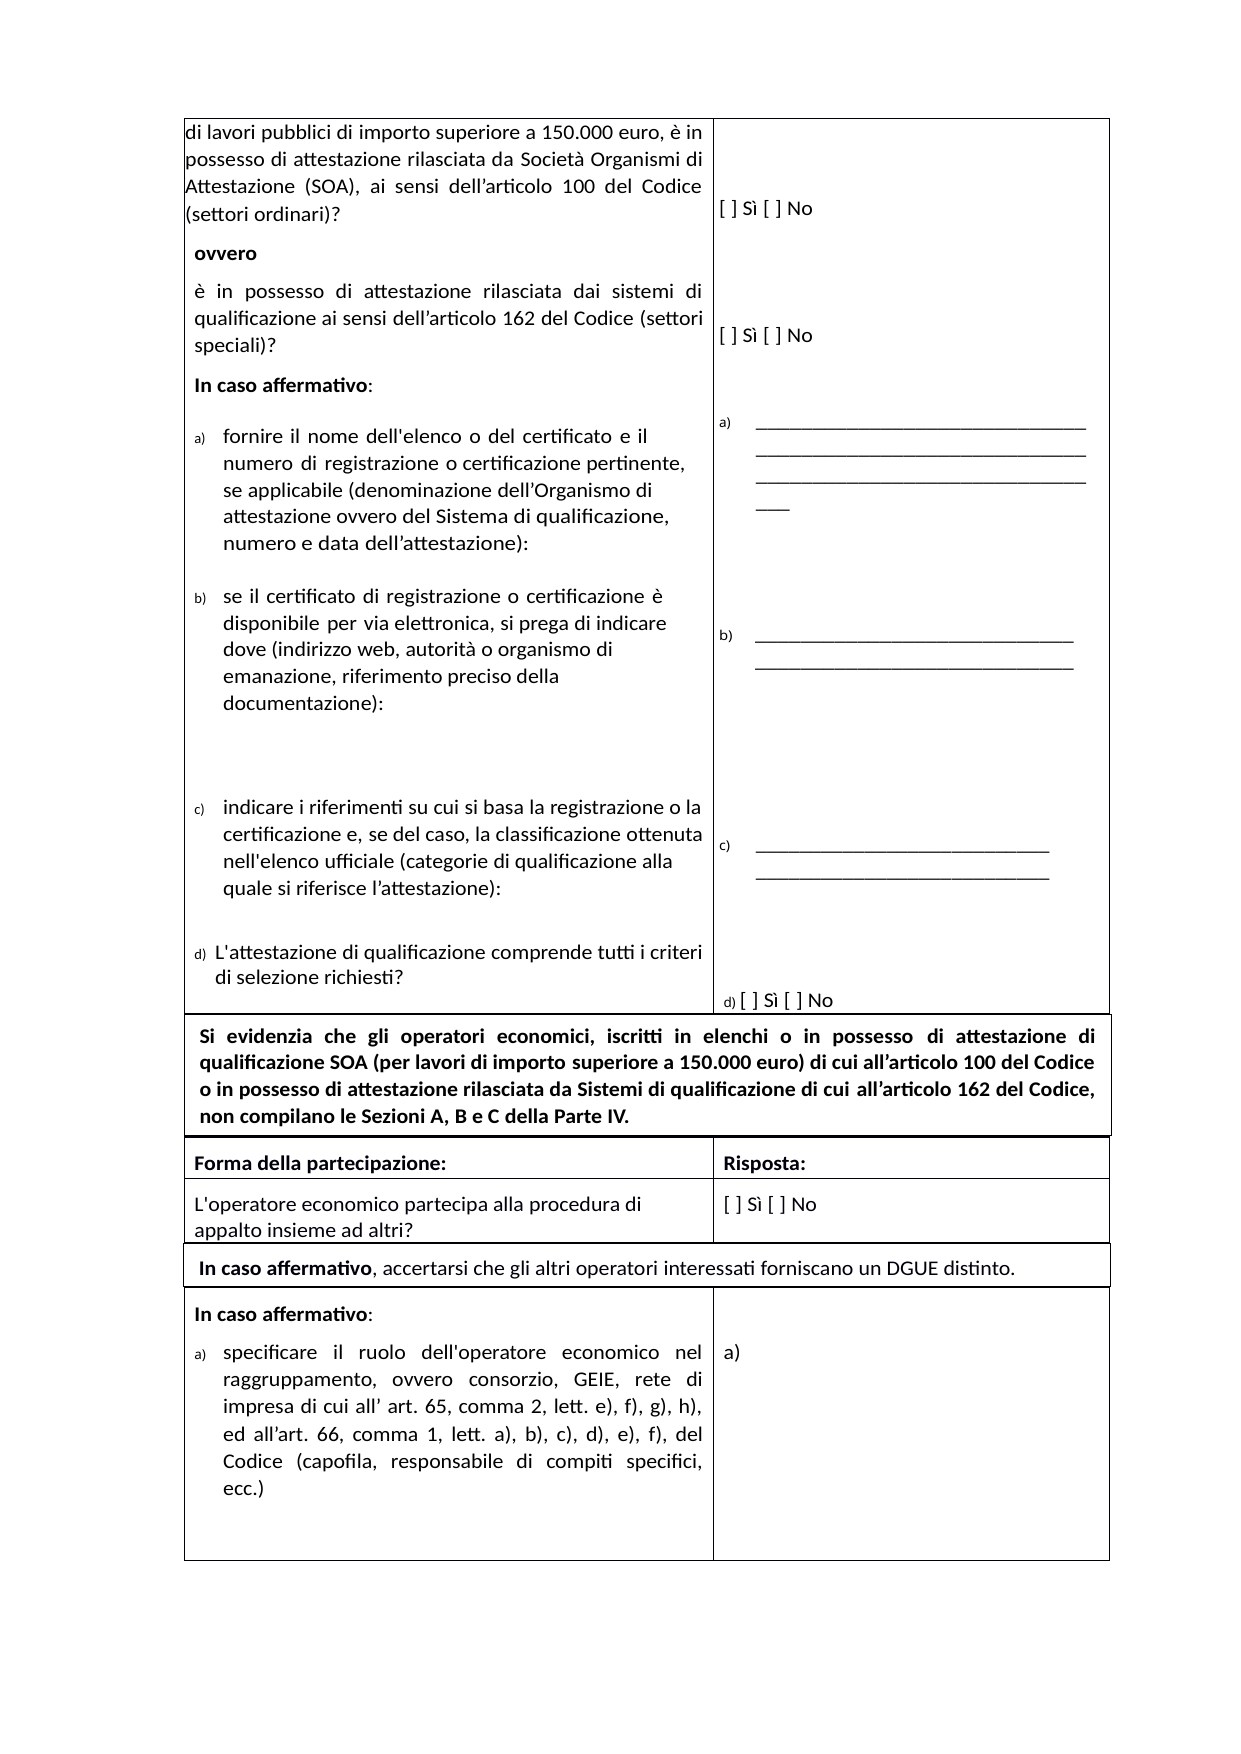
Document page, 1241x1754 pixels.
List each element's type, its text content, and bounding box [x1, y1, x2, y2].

table_cell di lavori pubblici di importo superiore a 150.000 euro, è in possesso di attestazione rilasciata da Società Organismi di Attestazione (SOA), ai sensi dell’articolo 100 del Codice (settori ordinari)? ovvero è in possesso di attestazione rilasciata dai sistemi di qualificazione ai sensi dell’articolo 162 del Codice (settori speciali)? In caso affermativo: fornire il nome dell'elenco o del certificato e il numero di registrazione o certificazione pertinente, se applicabile (denominazione dell’Organismo di attestazione ovvero del Sistema di qualificazione, numero e data dell’attestazione): se il certificato di registrazione o certificazione è disponibile per via elettronica, si prega di indicare dove (indirizzo web, autorità o organismo di emanazione, riferimento preciso della documentazione): indicare i riferimenti su cui si basa la registrazione o la certificazione e, se del caso, la classificazione ottenuta nell'elenco ufficiale (categorie di qualificazione alla quale si riferisce l’attestazione): L'attestazione di qualificazione comprende tutti i criteri di selezione richiesti? [185, 119, 713, 1012]
table_header In caso affermativo, accertarsi che gli altri operatori interessati forniscano un DGUE distinto. [184, 1244, 1110, 1286]
table_cell [ ] Sì [ ] No [ ] Sì [ ] No __________________________________________________________________________________________ ________________________________________________________ ______________________________________________________ [ ] Sì [ ] No [714, 119, 1109, 1012]
table_cell [ ] Sì [ ] No [714, 1179, 1109, 1242]
table_header Risposta: [714, 1138, 1109, 1177]
table_header Si evidenzia che gli operatori economici, iscritti in elenchi o in possesso di attestazione di qualificazione SOA (per lavori di importo superiore a 150.000 euro) di cui all’articolo 100 del Codice o in possesso di attestazione rilasciata da Sistemi di qualificazione di cui all’articolo 162 del Codice, non compilano le Sezioni A, B e C della Parte IV. [185, 1015, 1111, 1135]
table_header Forma della partecipazione: [185, 1138, 713, 1177]
table_cell L'operatore economico partecipa alla procedura di appalto insieme ad altri? [185, 1179, 713, 1242]
table_header a) [714, 1288, 1109, 1560]
table_header In caso affermativo: specificare il ruolo dell'operatore economico nel raggruppamento, ovvero consorzio, GEIE, rete di impresa di cui all’ art. 65, comma 2, lett. e), f), g), h), ed all’art. 66, comma 1, lett. a), b), c), d), e), f), del Codice (capofila, responsabile di compiti specifici, ecc.) indicare gli altri operatori economici che compartecipano alla procedura di appalto: se pertinente, indicare il nome del raggruppamento partecipante: se pertinente, indicare la denominazione degli operatori economici facenti parte di un consorzio di cui all’art. 65, comma 2, lett. b), c), d), del Codice o di una Società di professionisti di cui all’art. 66, comma 1, lett. g), del Codice, che eseguono le prestazioni oggetto del contratto: [185, 1288, 713, 1560]
